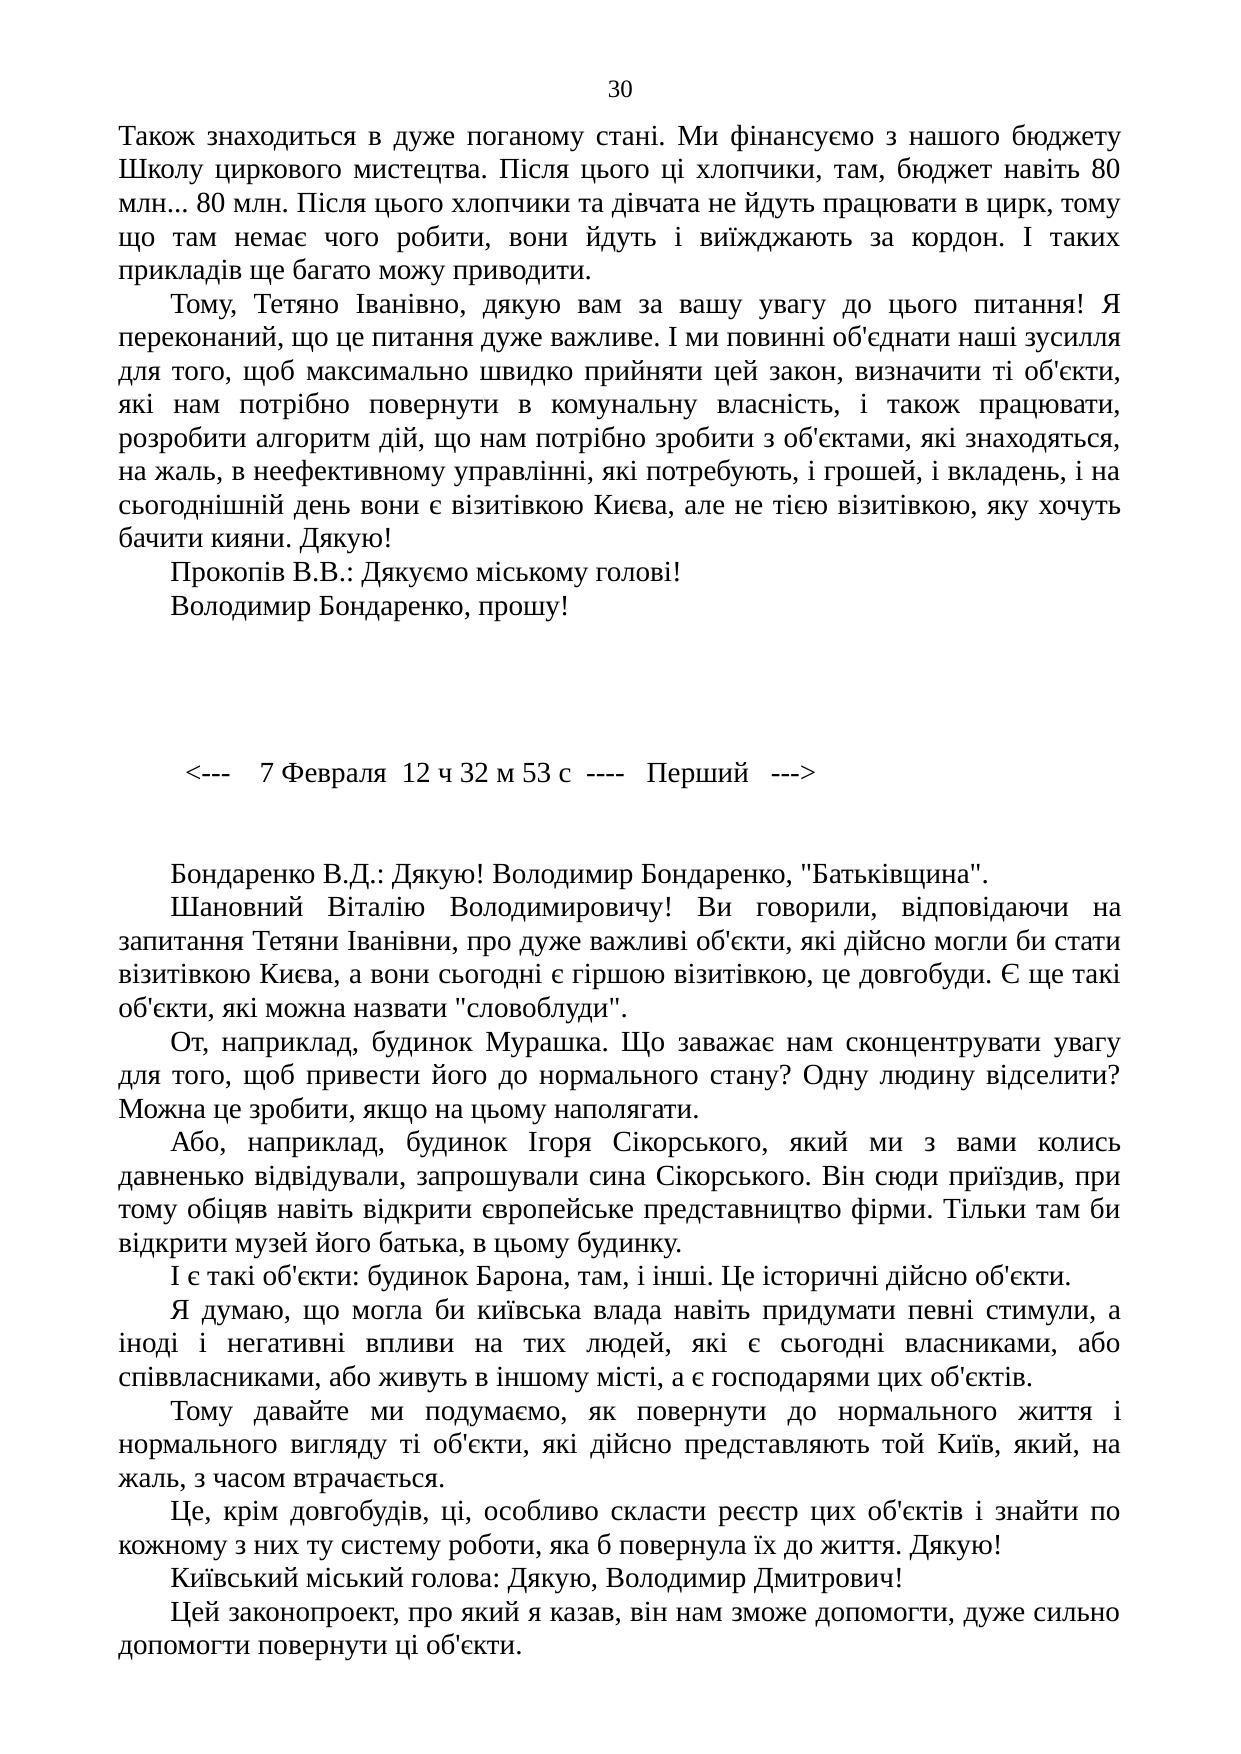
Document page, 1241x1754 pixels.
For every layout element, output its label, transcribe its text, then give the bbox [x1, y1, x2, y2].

text Прокопів В.В.: Дякуємо міському голові! [118, 554, 1122, 588]
text Також знаходиться в дуже поганому стані. Ми фінансуємо з нашого бюджету Школу циркового мистецтва. Після цього ці хлопчики, там, бюджет навіть 80 млн... 80 млн. Після цього хлопчики та дівчата не йдуть працювати в цирк, тому що там немає чого робити, вони йдуть і виїжджають за кордон. І таких прикладів ще багато можу приводити. [118, 118, 1122, 286]
text Або, наприклад, будинок Ігоря Сікорського, який ми з вами колись давненько відвідували, запрошували сина Сікорського. Він сюди приїздив, при тому обіцяв навіть відкрити європейське представництво фірми. Тільки там би відкрити музей його батька, в цьому будинку. [118, 1124, 1122, 1258]
text Бондаренко В.Д.: Дякую! Володимир Бондаренко, "Батьківщина". [118, 856, 1122, 889]
text От, наприклад, будинок Мурашка. Що заважає нам сконцентрувати увагу для того, щоб привести його до нормального стану? Одну людину відселити? Можна це зробити, якщо на цьому наполягати. [118, 1024, 1122, 1124]
text Шановний Віталію Володимировичу! Ви говорили, відповідаючи на запитання Тетяни Іванівни, про дуже важливі об'єкти, які дійсно могли би стати візитівкою Києва, а вони сьогодні є гіршою візитівкою, це довгобуди. Є ще такі об'єкти, які можна назвати "словоблуди". [118, 889, 1122, 1024]
text Київський міський голова: Дякую, Володимир Дмитрович! [118, 1560, 1122, 1594]
text Цей законопроект, про який я казав, він нам зможе допомогти, дуже сильно допомогти повернути ці об'єкти. [118, 1594, 1122, 1661]
text <--- 7 Февраля 12 ч 32 м 53 с ---- Перший ---> [118, 755, 1122, 789]
text Тому, Тетяно Іванівно, дякую вам за вашу увагу до цього питання! Я переконаний, що це питання дуже важливе. І ми повинні об'єднати наші зусилля для того, щоб максимально швидко прийняти цей закон, визначити ті об'єкти, які нам потрібно повернути в комунальну власність, і також працювати, розробити алгоритм дій, що нам потрібно зробити з об'єктами, які знаходяться, на жаль, в неефективному управлінні, які потребують, і грошей, і вкладень, і на сьогоднішній день вони є візитівкою Києва, але не тією візитівкою, яку хочуть бачити кияни. Дякую! [118, 286, 1122, 554]
text І є такі об'єкти: будинок Барона, там, і інші. Це історичні дійсно об'єкти. [118, 1258, 1122, 1292]
text Володимир Бондаренко, прошу! [118, 588, 1122, 621]
text Я думаю, що могла би київська влада навіть придумати певні стимули, а іноді і негативні впливи на тих людей, які є сьогодні власниками, або співвласниками, або живуть в іншому місті, а є господарями цих об'єктів. [118, 1292, 1122, 1393]
text Це, крім довгобудів, ці, особливо скласти реєстр цих об'єктів і знайти по кожному з них ту систему роботи, яка б повернула їх до життя. Дякую! [118, 1493, 1122, 1560]
text Тому давайте ми подумаємо, як повернути до нормального життя і нормального вигляду ті об'єкти, які дійсно представляють той Київ, який, на жаль, з часом втрачається. [118, 1393, 1122, 1493]
